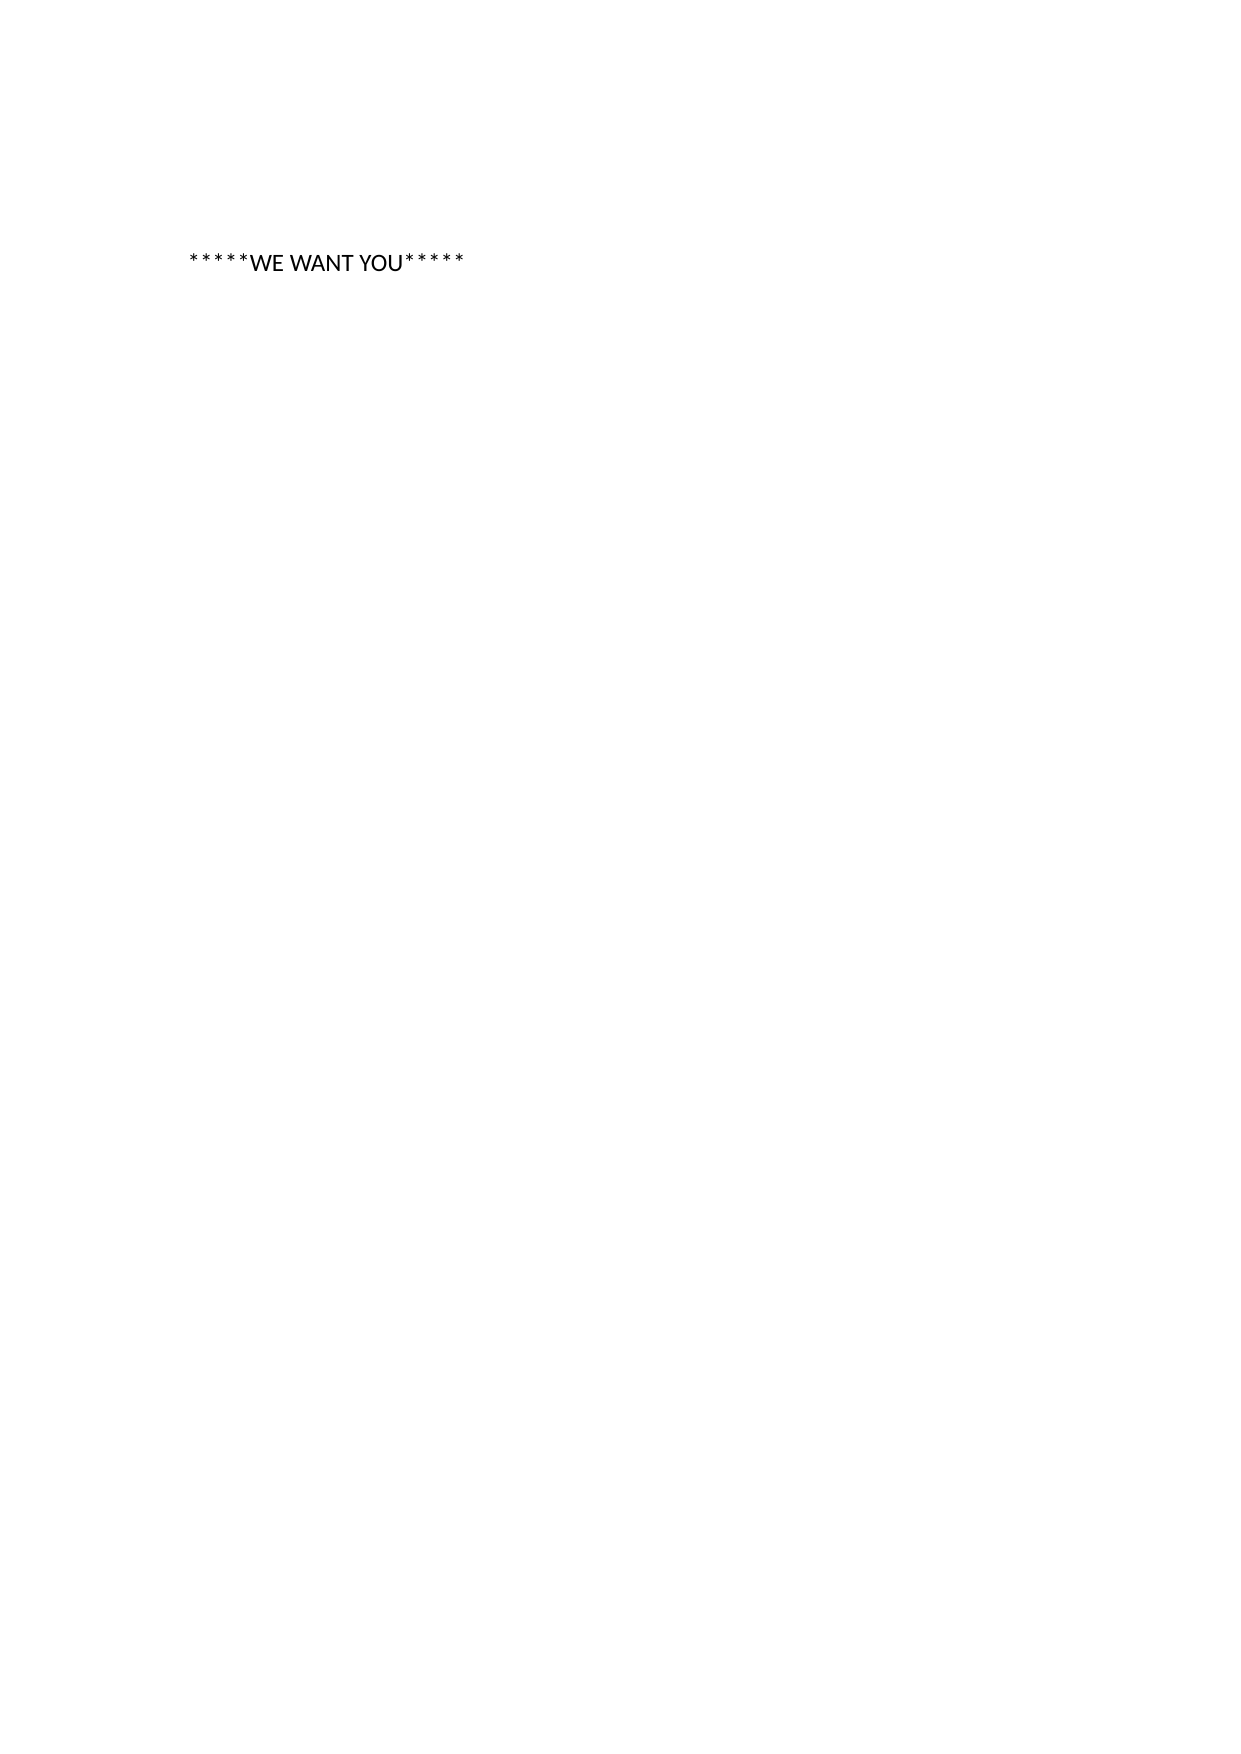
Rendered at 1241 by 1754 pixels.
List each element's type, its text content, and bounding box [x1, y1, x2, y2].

text *****WE WANT YOU***** [187, 221, 1053, 283]
